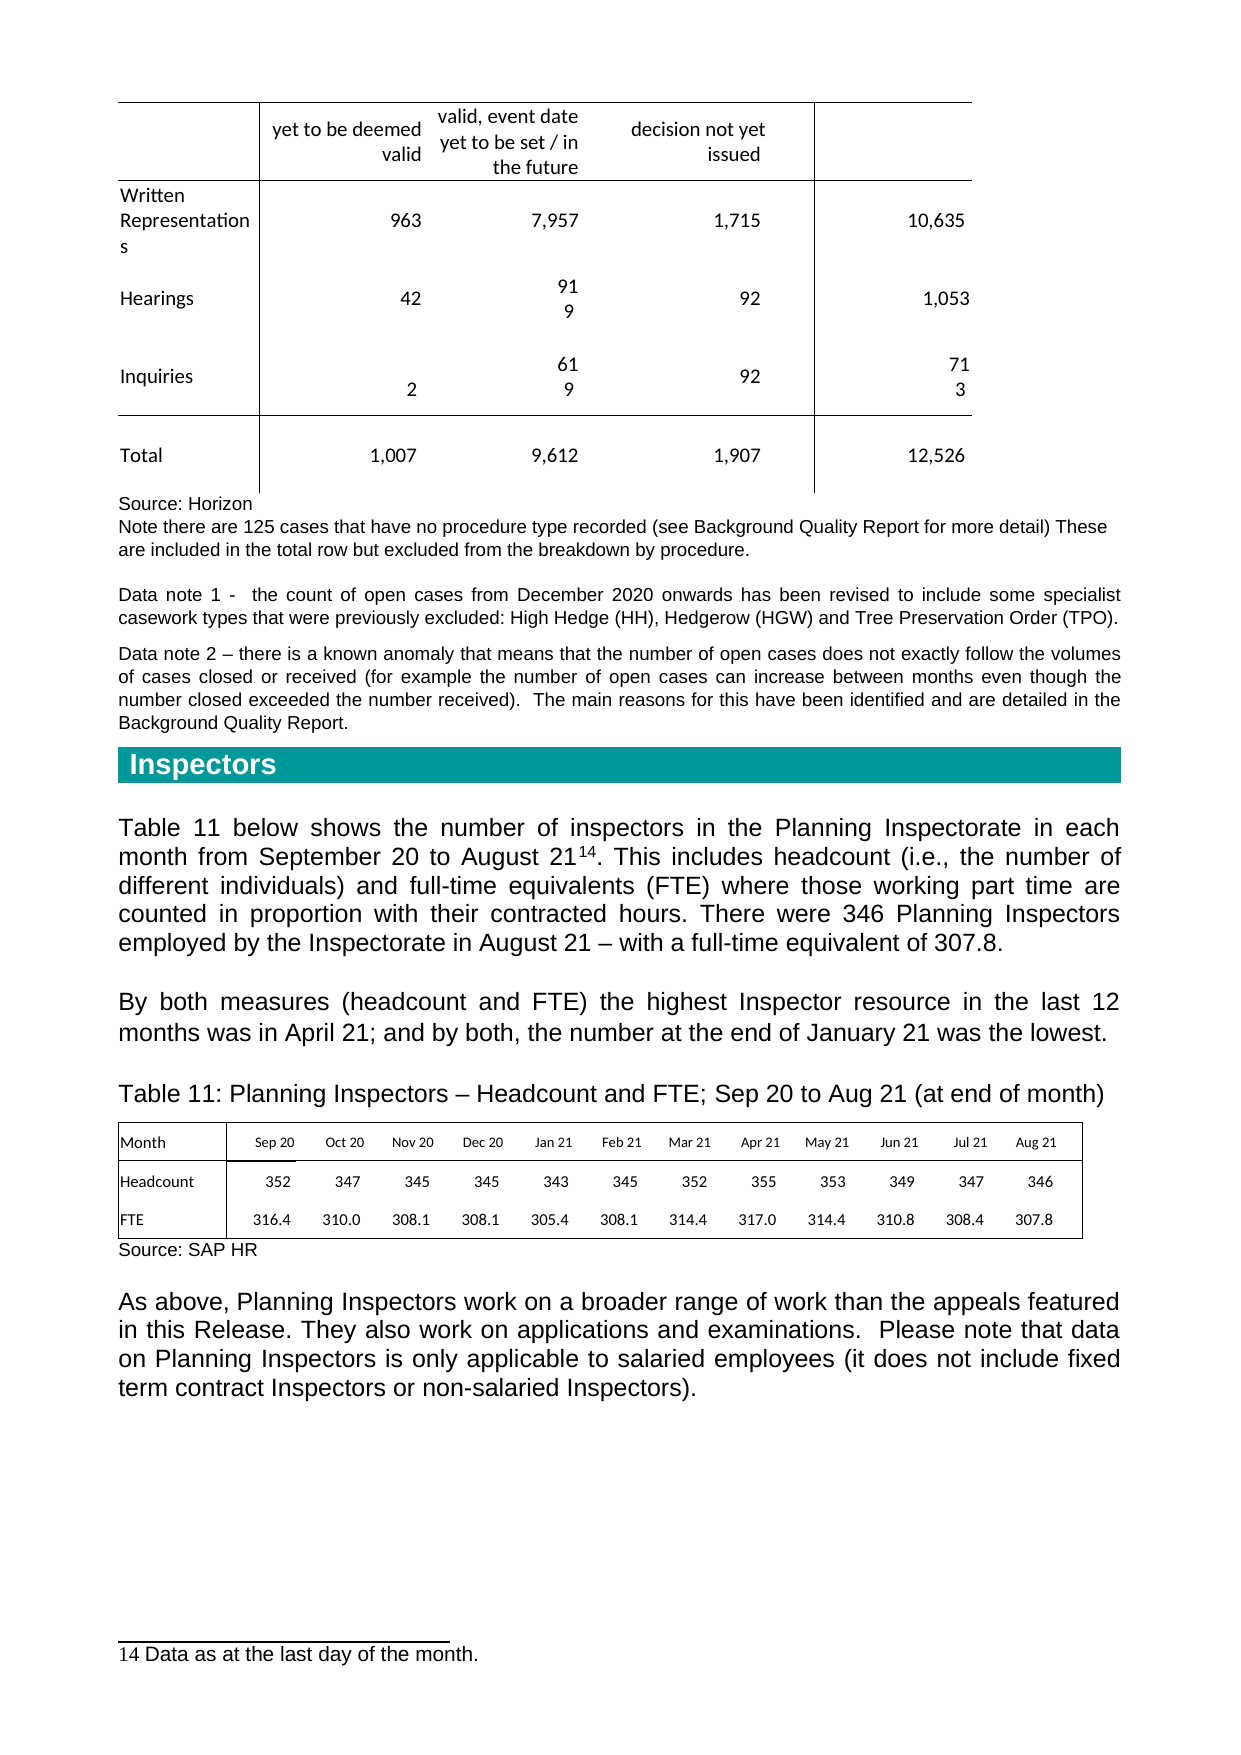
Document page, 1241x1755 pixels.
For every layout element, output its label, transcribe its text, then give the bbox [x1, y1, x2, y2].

table_header Aug 21 [989, 1123, 1058, 1160]
text By both measures (headcount and FTE) the highest Inspector resource in the last 12 months was in April 21; and by both, the number at the end of January 21 was the lowest. [118, 987, 1122, 1047]
table_cell 355 [712, 1161, 781, 1199]
table_header Month [119, 1123, 226, 1160]
table_cell 1,007 [260, 416, 423, 493]
table_cell 310.8 [851, 1199, 920, 1237]
table_header [118, 103, 259, 180]
text Data note 1 - the count of open cases from December 2020 onwards has been revised to include some specialist casework types that were previously excluded: High Hedge (HH), Hedgerow (HGW) and Tree Preservation Order (TPO). [118, 584, 1122, 629]
table_cell [767, 181, 814, 258]
table_header Oct 20 [296, 1123, 366, 1160]
text Source: Horizon [118, 493, 1122, 514]
table_cell 963 [260, 181, 423, 258]
table_cell 352 [227, 1162, 296, 1199]
table_cell 305.4 [505, 1199, 574, 1237]
table_cell 353 [781, 1161, 851, 1199]
table_header Jul 21 [920, 1123, 989, 1160]
table_header Jun 21 [851, 1123, 920, 1160]
table_header Inspectors [118, 747, 1121, 783]
table_header decision not yet issued [580, 103, 767, 180]
table_cell Inquiries [118, 337, 259, 415]
table_cell 42 [260, 259, 423, 337]
table_cell 308.1 [574, 1199, 643, 1237]
table_cell 12,526 [815, 416, 972, 493]
table_cell 316.4 [227, 1199, 296, 1237]
table_cell 352 [643, 1161, 712, 1199]
table_cell Total [118, 416, 259, 493]
table_cell 619 [423, 337, 580, 415]
table_header yet to be deemed valid [260, 103, 423, 180]
table_header Feb 21 [574, 1123, 643, 1160]
table_cell 314.4 [643, 1199, 712, 1237]
table_cell 308.4 [920, 1199, 989, 1237]
table_cell 9,612 [423, 416, 580, 493]
table_cell 1,053 [815, 259, 972, 337]
table_cell [1058, 1199, 1082, 1237]
table_header [767, 103, 814, 180]
table_cell [1058, 1161, 1082, 1199]
table_header [1058, 1123, 1082, 1160]
table_cell 317.0 [712, 1199, 781, 1237]
table_cell Headcount [119, 1161, 226, 1199]
table_cell 2 [260, 337, 423, 415]
table_cell [767, 416, 814, 493]
table_cell 345 [366, 1161, 435, 1199]
table_cell 310.0 [296, 1199, 366, 1237]
table_header Sep 20 [227, 1123, 296, 1160]
table_cell 349 [851, 1161, 920, 1199]
text Table 11 below shows the number of inspectors in the Planning Inspectorate in each month from September 20 to August 21. This includes headcount (i.e., the number of different individuals) and full-time equivalents (FTE) where those working part time are counted in proportion with their contracted hours. There were 346 Planning Inspectors employed by the Inspectorate in August 21 – with a full-time equivalent of 307.8. [118, 813, 1122, 957]
table_cell 314.4 [781, 1199, 851, 1237]
table_cell 7,957 [423, 181, 580, 258]
text Table 11: Planning Inspectors – Headcount and FTE; Sep 20 to Aug 21 (at end of month) [118, 1079, 1122, 1107]
table_cell 92 [580, 259, 767, 337]
text As above, Planning Inspectors work on a broader range of work than the appeals featured in this Release. They also work on applications and examinations. Please note that data on Planning Inspectors is only applicable to salaried employees (it does not include fixed term contract Inspectors or non-salaried Inspectors). [118, 1287, 1122, 1402]
table_cell 1,715 [580, 181, 767, 258]
text Data note 2 – there is a known anomaly that means that the number of open cases does not exactly follow the volumes of cases closed or received (for example the number of open cases can increase between months even though the number closed exceeded the number received). The main reasons for this have been identified and are detailed in the Background Quality Report. [118, 643, 1122, 733]
table_header Dec 20 [435, 1123, 505, 1160]
table_cell 10,635 [815, 181, 972, 258]
table_cell 919 [423, 259, 580, 337]
table_cell 347 [296, 1161, 366, 1199]
table_header May 21 [781, 1123, 851, 1160]
table_cell FTE [119, 1199, 226, 1237]
table_cell 345 [435, 1161, 505, 1199]
table_cell Written Representations [118, 181, 259, 258]
table_cell 307.8 [989, 1199, 1058, 1237]
table_cell 343 [505, 1161, 574, 1199]
table_cell 713 [815, 337, 972, 415]
table_cell 308.1 [435, 1199, 505, 1237]
table_header Nov 20 [366, 1123, 435, 1160]
table_header valid, event date yet to be set / in the future [423, 103, 580, 180]
table_cell 346 [989, 1161, 1058, 1199]
table_header Apr 21 [712, 1123, 781, 1160]
table_cell 308.1 [366, 1199, 435, 1237]
text Note there are 125 cases that have no procedure type recorded (see Background Quality Report for more detail) These are included in the total row but excluded from the breakdown by procedure. [118, 516, 1122, 560]
text Source: SAP HR [118, 1238, 1122, 1260]
table_cell 347 [920, 1161, 989, 1199]
table_cell 92 [580, 337, 767, 415]
table_header [815, 103, 972, 180]
table_header Mar 21 [643, 1123, 712, 1160]
table_cell [767, 259, 814, 337]
table_cell Hearings [118, 259, 259, 337]
text Data as at the last day of the month. [118, 1642, 1122, 1666]
table_cell 345 [574, 1161, 643, 1199]
table_cell 1,907 [580, 416, 767, 493]
table_cell [767, 337, 814, 415]
table_header Jan 21 [505, 1123, 574, 1160]
